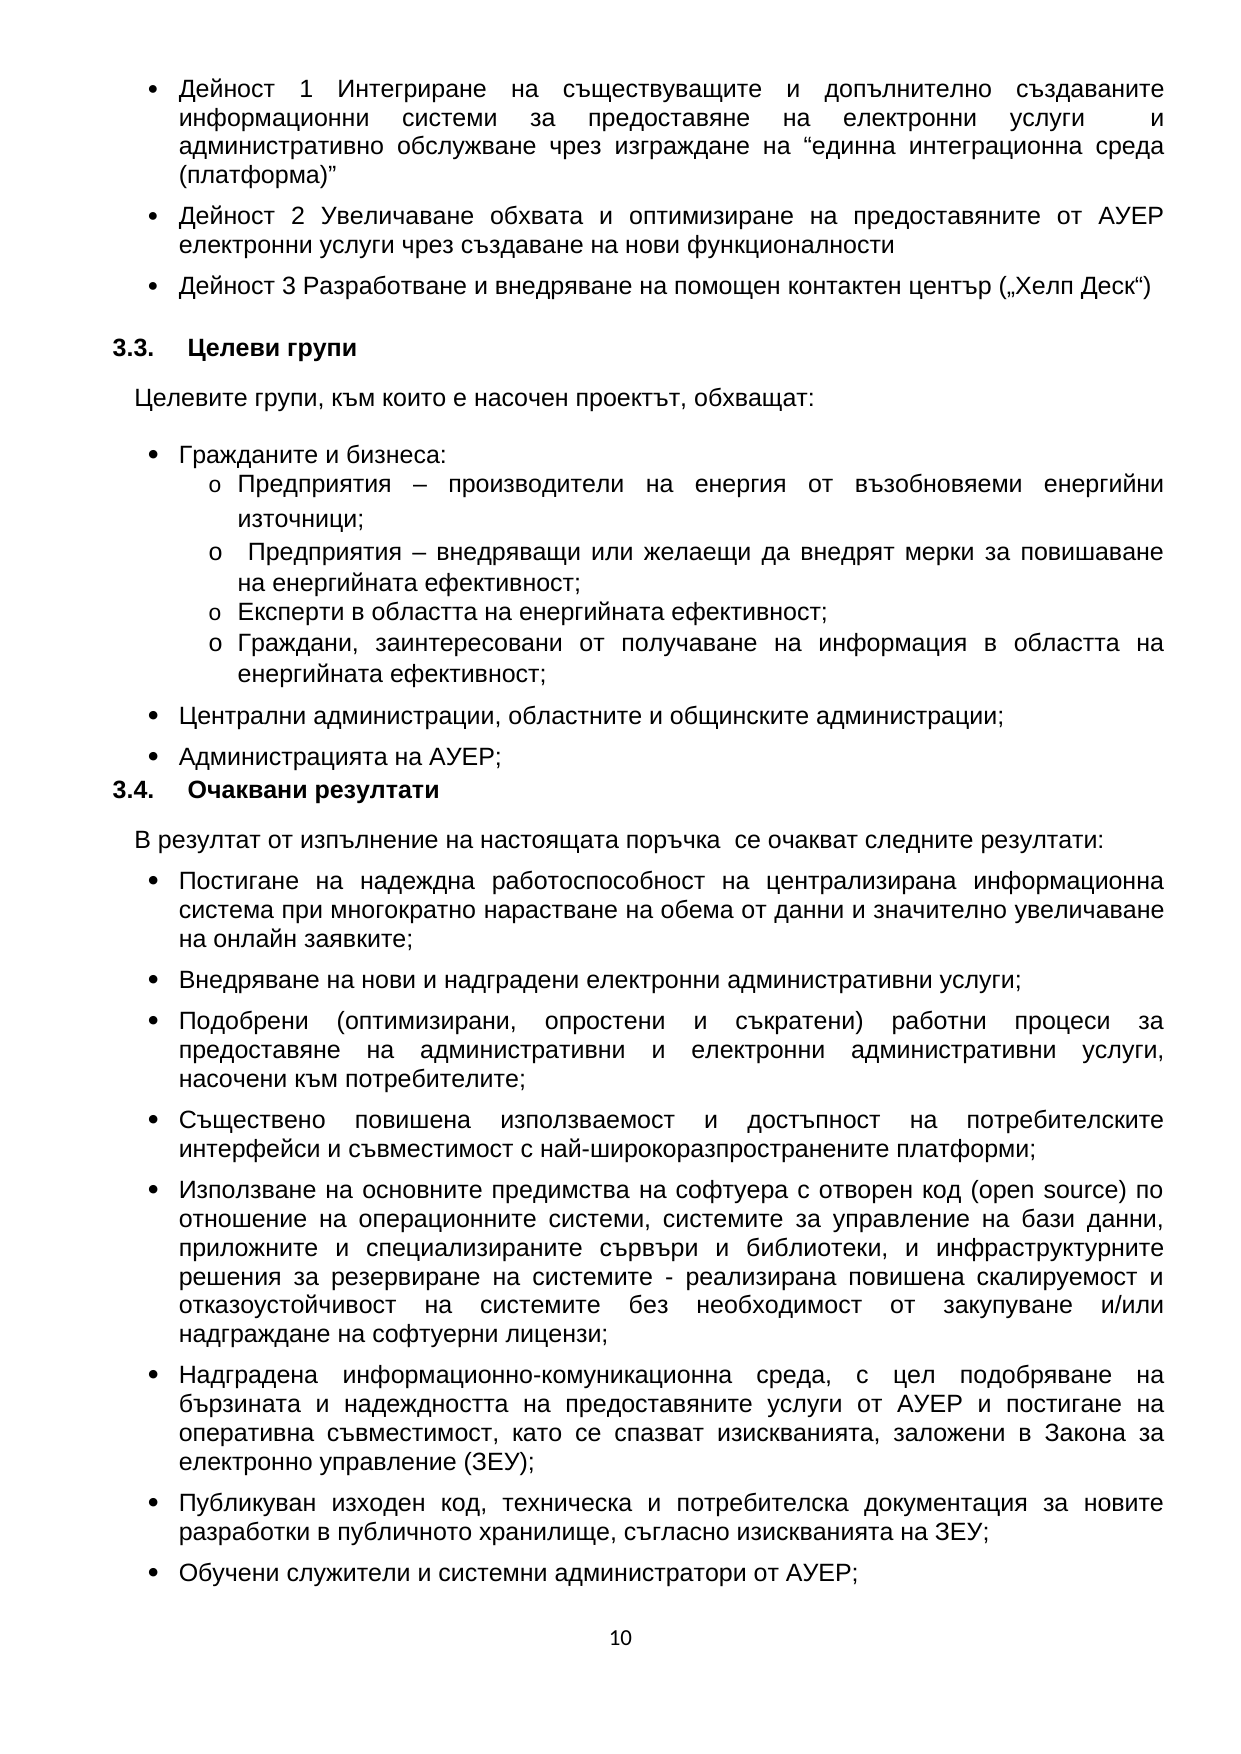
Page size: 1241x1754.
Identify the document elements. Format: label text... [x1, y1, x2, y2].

list Администрацията на АУЕР; [149, 742, 1165, 771]
list Експерти в областта на енергийната ефективност; [208, 597, 1165, 627]
list Предприятия – внедряващи или желаещи да внедрят мерки за повишаване на енергийната ефективност; [208, 537, 1165, 597]
list Публикуван изходен код, техническа и потребителска документация за новите разработки в публичното хранилище, съгласно изискванията на ЗЕУ; [149, 1488, 1165, 1545]
list Централни администрации, областните и общинските администрации; [149, 701, 1165, 729]
subtitle Целеви групи [112, 333, 1165, 362]
list Използване на основните предимства на софтуера с отворен код (open source) по отношение на операционните системи, системите за управление на бази данни, приложните и специализираните сървъри и библиотеки, и инфраструктурните решения за резервиране на системите - реализирана повишена скалируемост и отказоустойчивост на системите без необходимост от закупуване и/или надграждане на софтуерни лицензи; [149, 1175, 1165, 1348]
list Предприятия – производители на енергия от възобновяеми енергийни източници; [208, 469, 1165, 533]
list Дейност 2 Увеличаване обхвата и оптимизиране на предоставяните от АУЕР електронни услуги чрез създаване на нови функционалности [149, 201, 1165, 259]
list Надградена информационно-комуникационна среда, с цел подобряване на бързината и надеждността на предоставяните услуги от АУЕР и постигане на оперативна съвместимост, като се спазват изискванията, заложени в Закона за електронно управление (ЗЕУ); [149, 1360, 1165, 1475]
list Гражданите и бизнеса: [149, 441, 1165, 469]
list Постигане на надеждна работоспособност на централизирана информационна система при многократно нарастване на обема от данни и значително увеличаване на онлайн заявките; [149, 866, 1165, 952]
list Внедряване на нови и надградени електронни административни услуги; [149, 965, 1165, 994]
text Целевите групи, към които е насочен проектът, обхващат: [75, 383, 1165, 411]
list Съществено повишена използваемост и достъпност на потребителските интерфейси и съвместимост с най-широкоразпространените платформи; [149, 1105, 1165, 1163]
list Граждани, заинтересовани от получаване на информация в областта на енергийната ефективност; [208, 628, 1165, 688]
list Обучени служители и системни администратори от АУЕР; [149, 1558, 1165, 1587]
list Дейност 1 Интегриране на съществуващите и допълнително създаваните информационни системи за предоставяне на електронни услуги и административно обслужване чрез изграждане на “единна интеграционна среда (платформа)” [149, 74, 1165, 189]
list Подобрени (оптимизирани, опростени и съкратени) работни процеси за предоставяне на административни и електронни административни услуги, насочени към потребителите; [149, 1006, 1165, 1092]
text В резултат от изпълнение на настоящата поръчка се очакват следните резултати: [75, 825, 1165, 853]
list Дейност 3 Разработване и внедряване на помощен контактен център („Хелп Деск“) [149, 271, 1165, 300]
subtitle Очаквани резултати [112, 775, 1165, 804]
